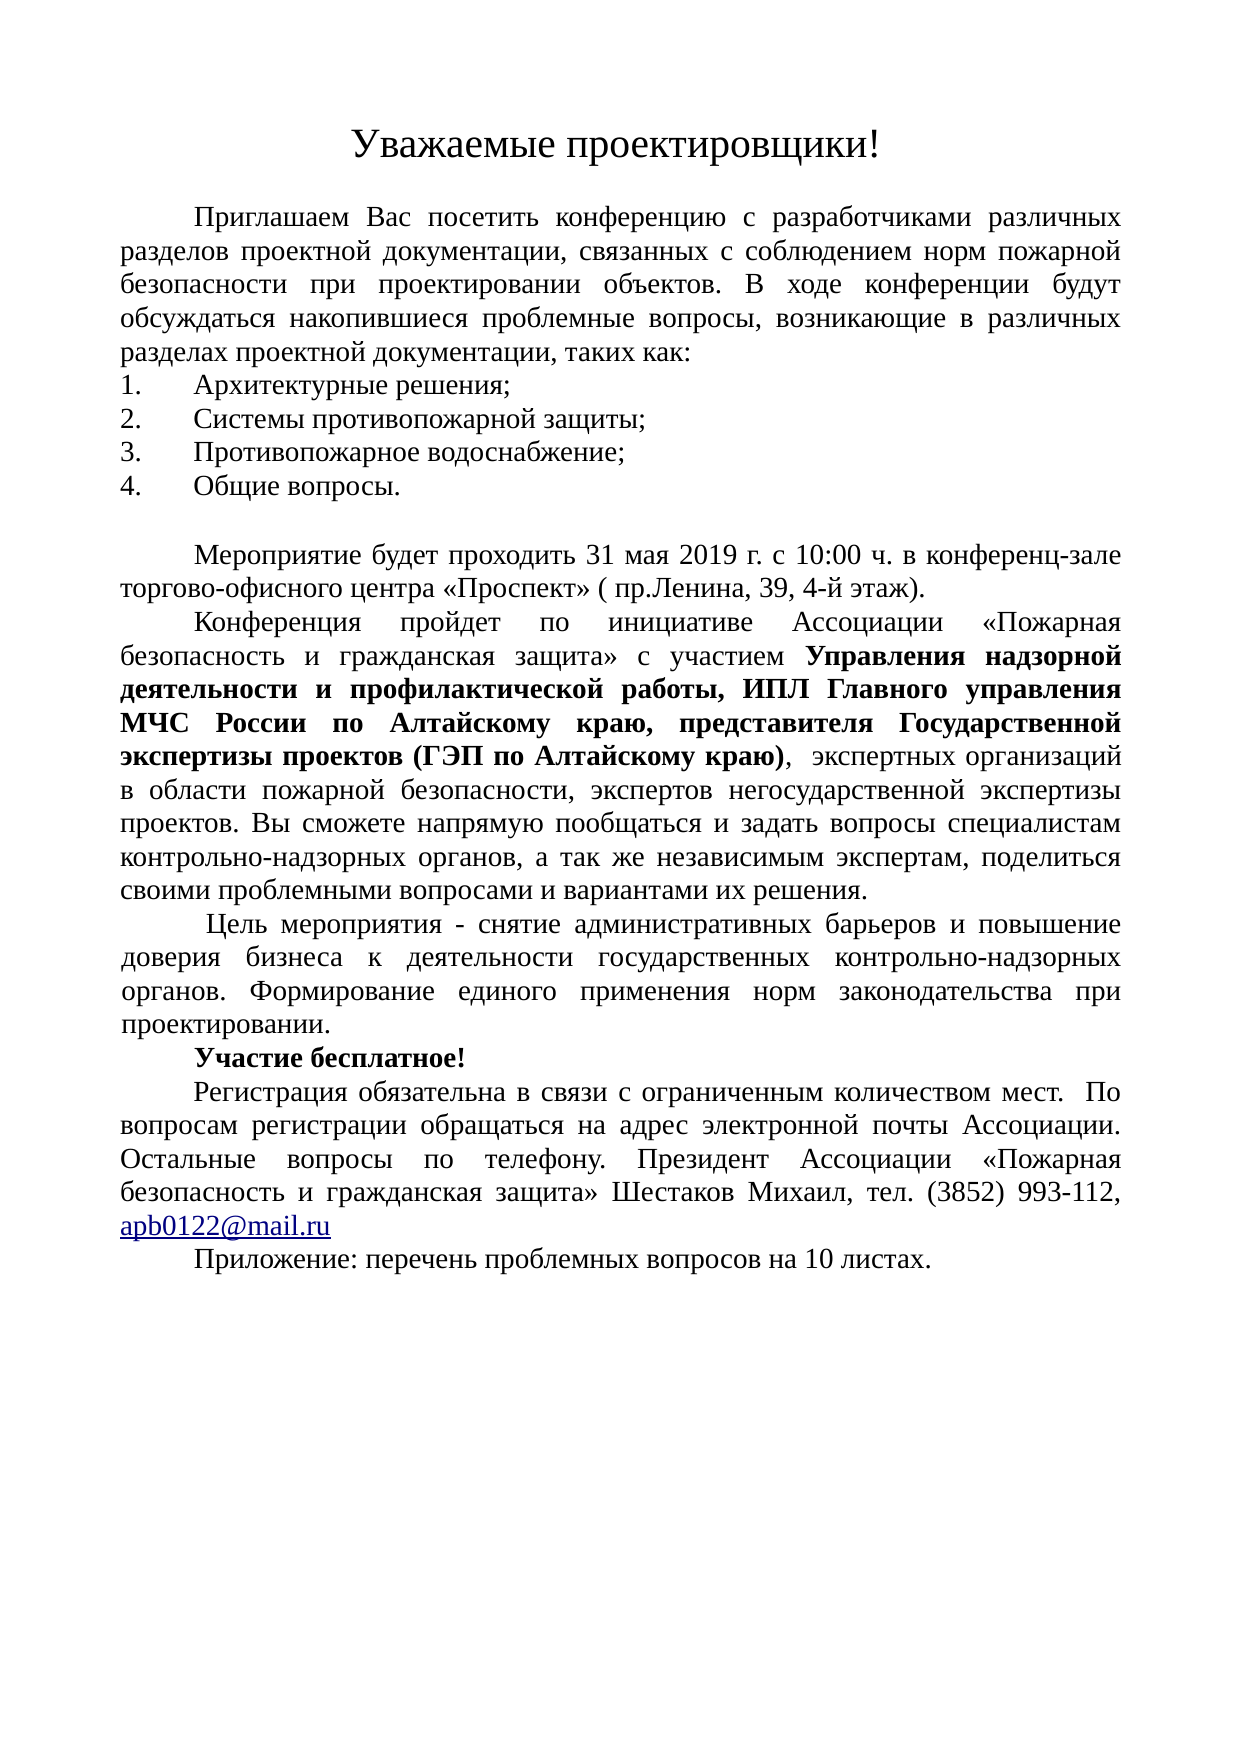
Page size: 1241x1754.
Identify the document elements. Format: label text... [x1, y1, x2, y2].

list Общие вопросы. [120, 468, 1122, 501]
text Приложение: перечень проблемных вопросов на 10 листах. [120, 1241, 1122, 1275]
list Архитектурные решения; [120, 367, 1122, 401]
text Регистрация обязательна в связи с ограниченным количеством мест. По вопросам регистрации обращаться на адрес электронной почты Ассоциации. Остальные вопросы по телефону. Президент Ассоциации «Пожарная безопасность и гражданская защита» Шестаков Михаил, тел. (3852) 993-112, apb0122@mail.ru [120, 1074, 1122, 1241]
list Противопожарное водоснабжение; [120, 434, 1122, 468]
text Приглашаем Вас посетить конференцию с разработчиками различных разделов проектной документации, связанных с соблюдением норм пожарной безопасности при проектировании объектов. В ходе конференции будут обсуждаться накопившиеся проблемные вопросы, возникающие в различных разделах проектной документации, таких как: [120, 199, 1122, 367]
text Конференция пройдет по инициативе Ассоциации «Пожарная безопасность и гражданская защита» с участием Управления надзорной деятельности и профилактической работы, ИПЛ Главного управления МЧС России по Алтайскому краю, представителя Государственной экспертизы проектов (ГЭП по Алтайскому краю), экспертных организаций в области пожарной безопасности, экспертов негосударственной экспертизы проектов. Вы сможете напрямую пообщаться и задать вопросы специалистам контрольно-надзорных органов, а так же независимым экспертам, поделиться своими проблемными вопросами и вариантами их решения. [120, 604, 1122, 906]
list Системы противопожарной защиты; [120, 401, 1122, 434]
text Участие бесплатное! [120, 1040, 1122, 1074]
text Уважаемые проектировщики! [120, 118, 1122, 166]
text Цель мероприятия - снятие административных барьеров и повышение доверия бизнеса к деятельности государственных контрольно-надзорных органов. Формирование единого применения норм законодательства при проектировании. [121, 906, 1122, 1040]
text Мероприятие будет проходить 31 мая 2019 г. с 10:00 ч. в конференц-зале торгово-офисного центра «Проспект» ( пр.Ленина, 39, 4-й этаж). [120, 537, 1122, 604]
